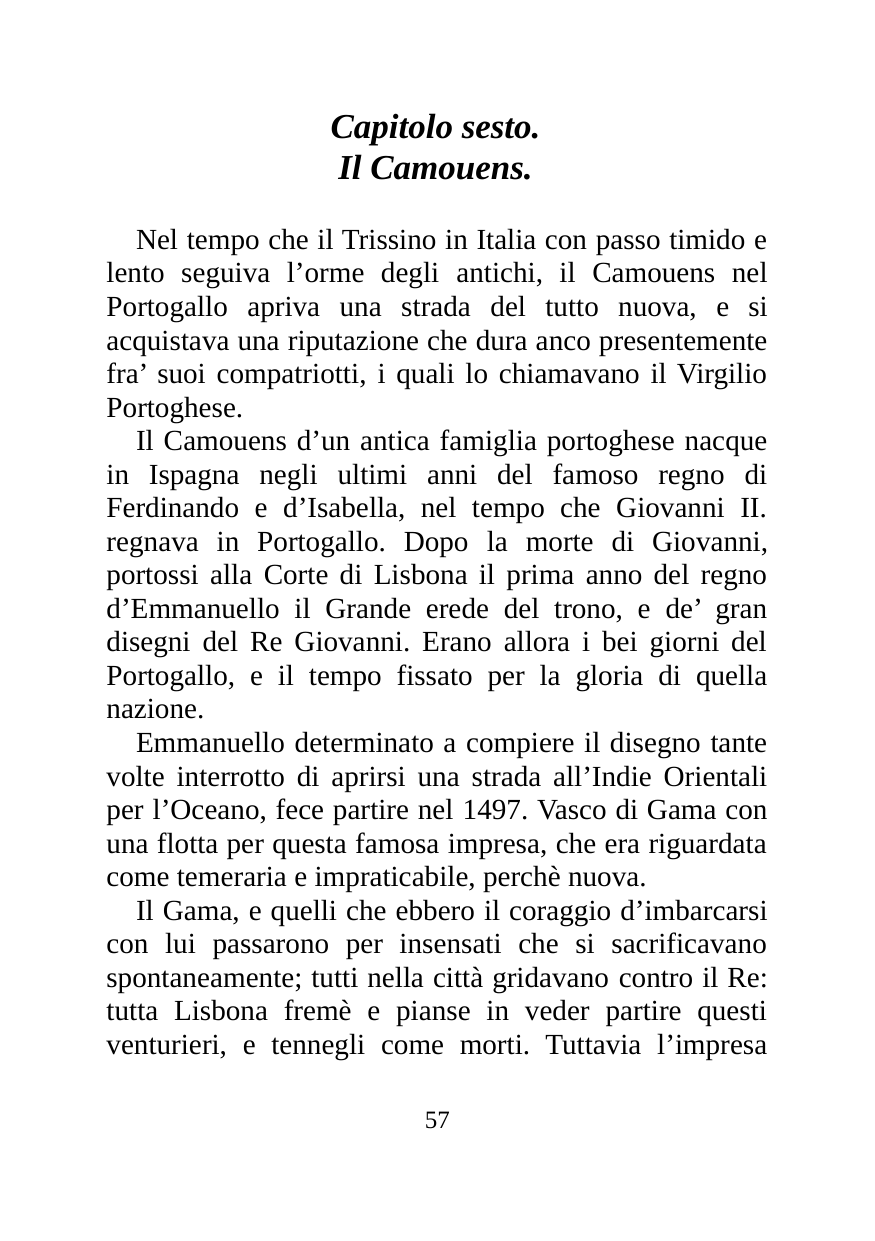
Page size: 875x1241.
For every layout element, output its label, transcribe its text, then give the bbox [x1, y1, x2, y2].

text Emmanuello determinato a compiere il disegno tante volte interrotto di aprirsi una strada all’Indie Orientali per l’Oceano, fece partire nel 1497. Vasco di Gama con una flotta per questa famosa impresa, che era riguardata come temeraria e impraticabile, perchè nuova. [106, 725, 768, 893]
subtitle Capitolo sesto. Il Camouens. [106, 106, 768, 187]
text Nel tempo che il Trissino in Italia con passo timido e lento seguiva l’orme degli antichi, il Camouens nel Portogallo apriva una strada del tutto nuova, e si acquistava una riputazione che dura anco presentemente fra’ suoi compatriotti, i quali lo chiamavano il Virgilio Portoghese. [106, 222, 768, 423]
text Il Camouens d’un antica famiglia portoghese nacque in Ispagna negli ultimi anni del famoso regno di Ferdinando e d’Isabella, nel tempo che Giovanni II. regnava in Portogallo. Dopo la morte di Giovanni, portossi alla Corte di Lisbona il prima anno del regno d’Emmanuello il Grande erede del trono, e de’ gran disegni del Re Giovanni. Erano allora i bei giorni del Portogallo, e il tempo fissato per la gloria di quella nazione. [106, 423, 768, 725]
text Il Gama, e quelli che ebbero il coraggio d’imbarcarsi con lui passarono per insensati che si sacrificavano spontaneamente; tutti nella città gridavano contro il Re: tutta Lisbona fremè e pianse in veder partire questi venturieri, e tennegli come morti. Tuttavia l’impresa [106, 893, 768, 1061]
